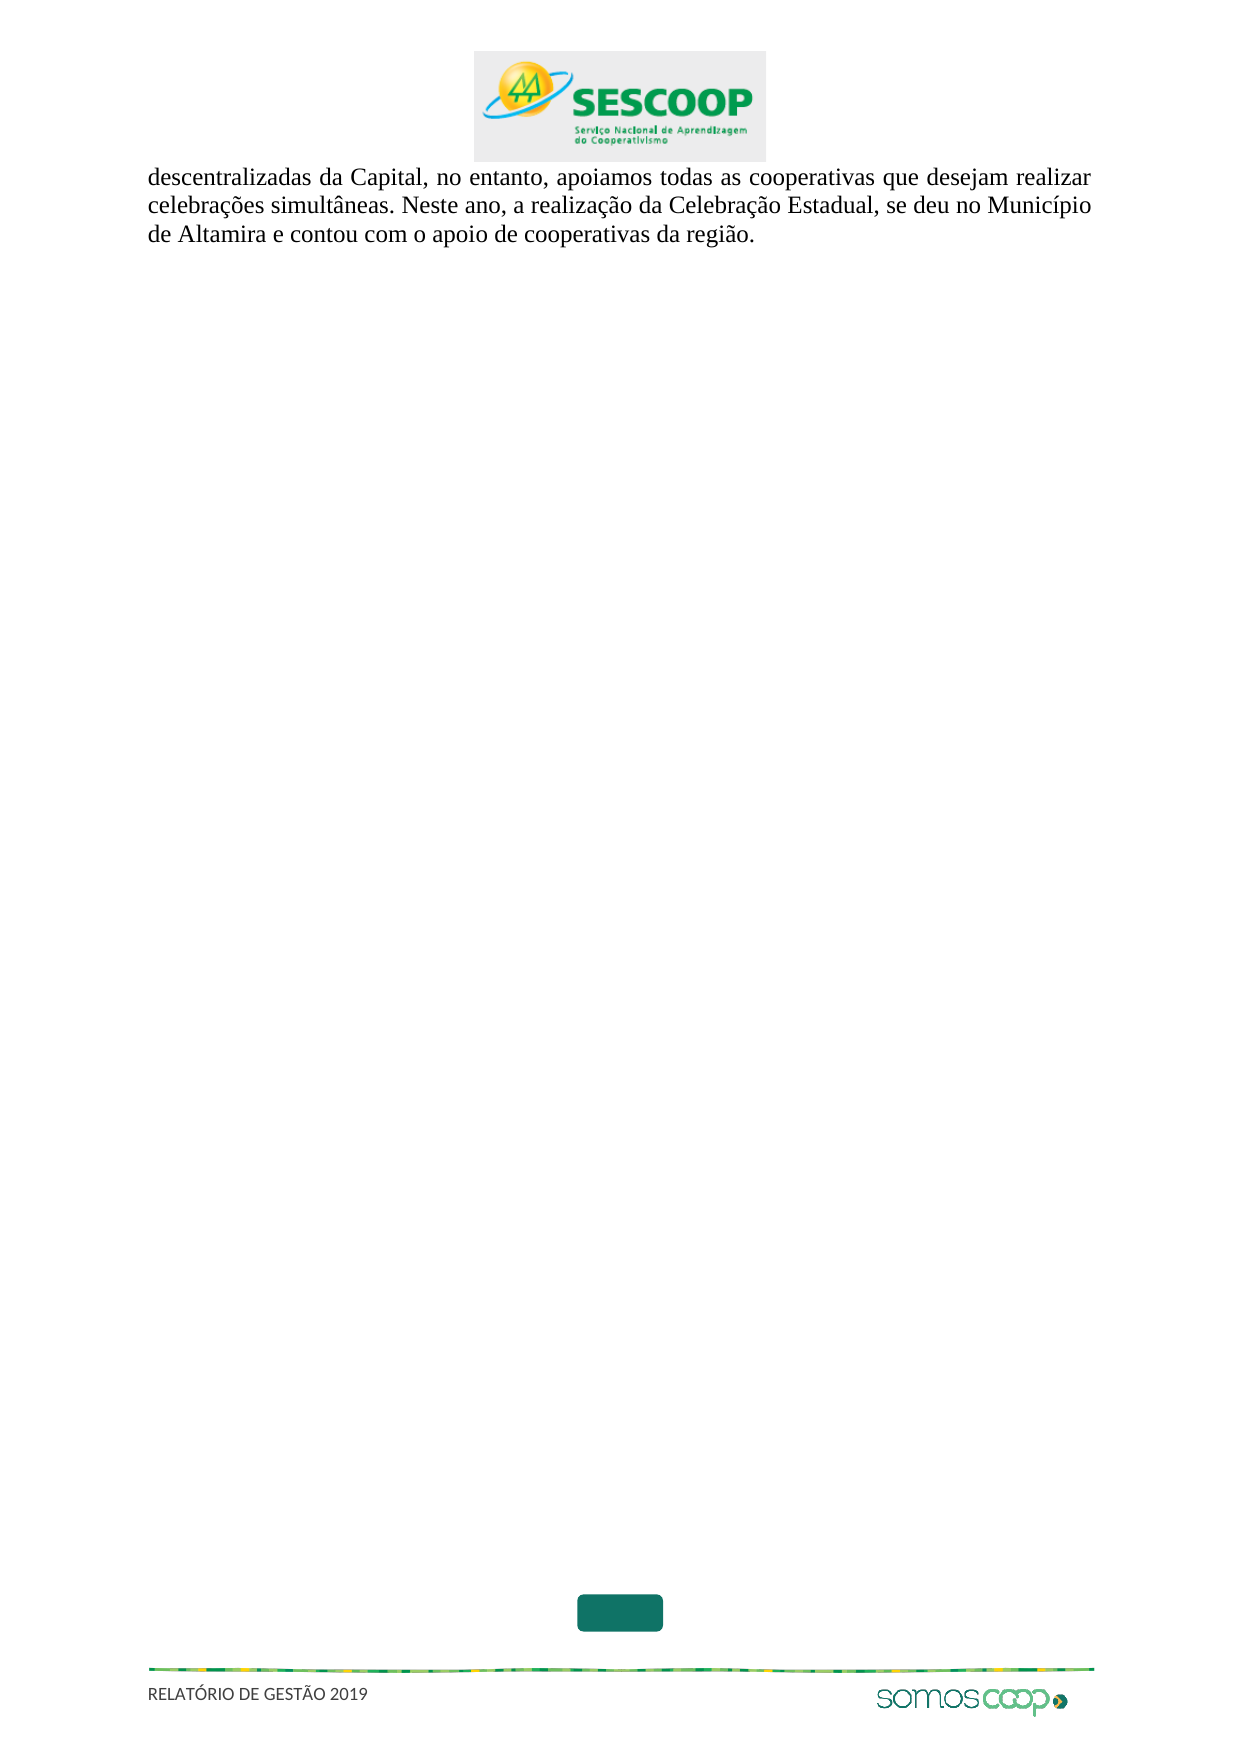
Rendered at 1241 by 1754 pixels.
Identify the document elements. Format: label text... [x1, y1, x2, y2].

text descentralizadas da Capital, no entanto, apoiamos todas as cooperativas que desejam realizar celebrações simultâneas. Neste ano, a realização da Celebração Estadual, se deu no Município de Altamira e contou com o apoio de cooperativas da região. [148, 162, 1092, 248]
